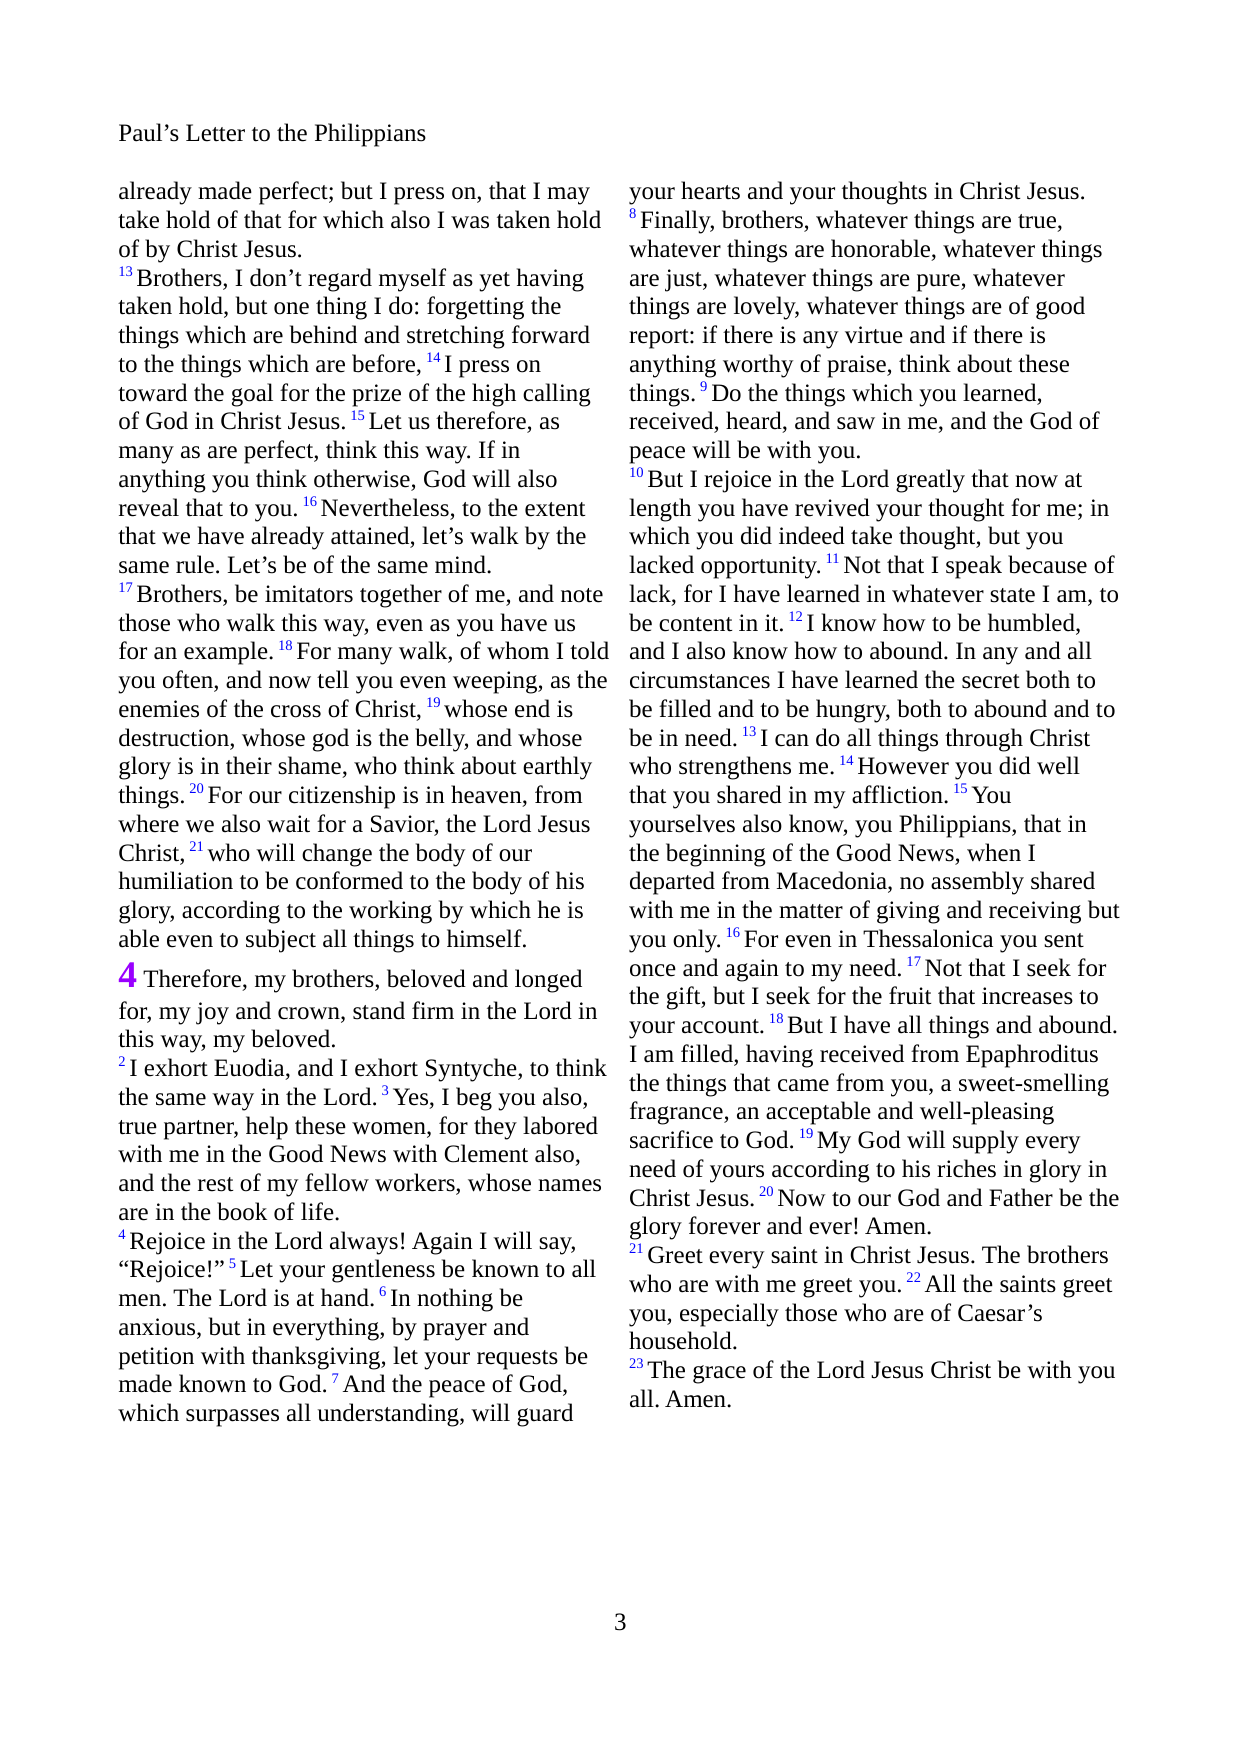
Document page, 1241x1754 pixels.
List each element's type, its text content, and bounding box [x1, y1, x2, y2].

text 10 But I rejoice in the Lord greatly that now at length you have revived your thought for me; in which you did indeed take thought, but you lacked opportunity. 11 Not that I speak because of lack, for I have learned in whatever state I am, to be content in it. 12 I know how to be humbled, and I also know how to abound. In any and all circumstances I have learned the secret both to be filled and to be hungry, both to abound and to be in need. 13 I can do all things through Christ who strengthens me. 14 However you did well that you shared in my affliction. 15 You yourselves also know, you Philippians, that in the beginning of the Good News, when I departed from Macedonia, no assembly shared with me in the matter of giving and receiving but you only. 16 For even in Thessalonica you sent once and again to my need. 17 Not that I seek for the gift, but I seek for the fruit that increases to your account. 18 But I have all things and abound. I am filled, having received from Epaphroditus the things that came from you, a sweet-smelling fragrance, an acceptable and well-pleasing sacrifice to God. 19 My God will supply every need of yours according to his riches in glory in Christ Jesus. 20 Now to our God and Father be the glory forever and ever! Amen. [629, 464, 1122, 1240]
text 23 The grace of the Lord Jesus Christ be with you all. Amen. [629, 1355, 1122, 1413]
text 21 Greet every saint in Christ Jesus. The brothers who are with me greet you. 22 All the saints greet you, especially those who are of Caesar’s household. [629, 1240, 1122, 1355]
text 13 Brothers, I don’t regard myself as yet having taken hold, but one thing I do: forgetting the things which are behind and stretching forward to the things which are before, 14 I press on toward the goal for the prize of the high calling of God in Christ Jesus. 15 Let us therefore, as many as are perfect, think this way. If in anything you think otherwise, God will also reveal that to you. 16 Nevertheless, to the extent that we have already attained, let’s walk by the same rule. Let’s be of the same mind. [118, 263, 611, 579]
text 4 Rejoice in the Lord always! Again I will say, “Rejoice!” 5 Let your gentleness be known to all men. The Lord is at hand. 6 In nothing be anxious, but in everything, by prayer and petition with thanksgiving, let your requests be made known to God. 7 And the peace of God, which surpasses all understanding, will guard [118, 1226, 611, 1427]
text your hearts and your thoughts in Christ Jesus. [629, 176, 1122, 205]
text 4 Therefore, my brothers, beloved and longed for, my joy and crown, stand firm in the Lord in this way, my beloved. [118, 953, 611, 1053]
text 8 Finally, brothers, whatever things are true, whatever things are honorable, whatever things are just, whatever things are pure, whatever things are lovely, whatever things are of good report: if there is any virtue and if there is anything worthy of praise, think about these things. 9 Do the things which you learned, received, heard, and saw in me, and the God of peace will be with you. [629, 205, 1122, 464]
text 2 I exhort Euodia, and I exhort Syntyche, to think the same way in the Lord. 3 Yes, I beg you also, true partner, help these women, for they labored with me in the Good News with Clement also, and the rest of my fellow workers, whose names are in the book of life. [118, 1053, 611, 1226]
text already made perfect; but I press on, that I may take hold of that for which also I was taken hold of by Christ Jesus. [118, 176, 611, 263]
text 17 Brothers, be imitators together of me, and note those who walk this way, even as you have us for an example. 18 For many walk, of whom I told you often, and now tell you even weeping, as the enemies of the cross of Christ, 19 whose end is destruction, whose god is the belly, and whose glory is in their shame, who think about earthly things. 20 For our citizenship is in heaven, from where we also wait for a Savior, the Lord Jesus Christ, 21 who will change the body of our humiliation to be conformed to the body of his glory, according to the working by which he is able even to subject all things to himself. [118, 579, 611, 953]
